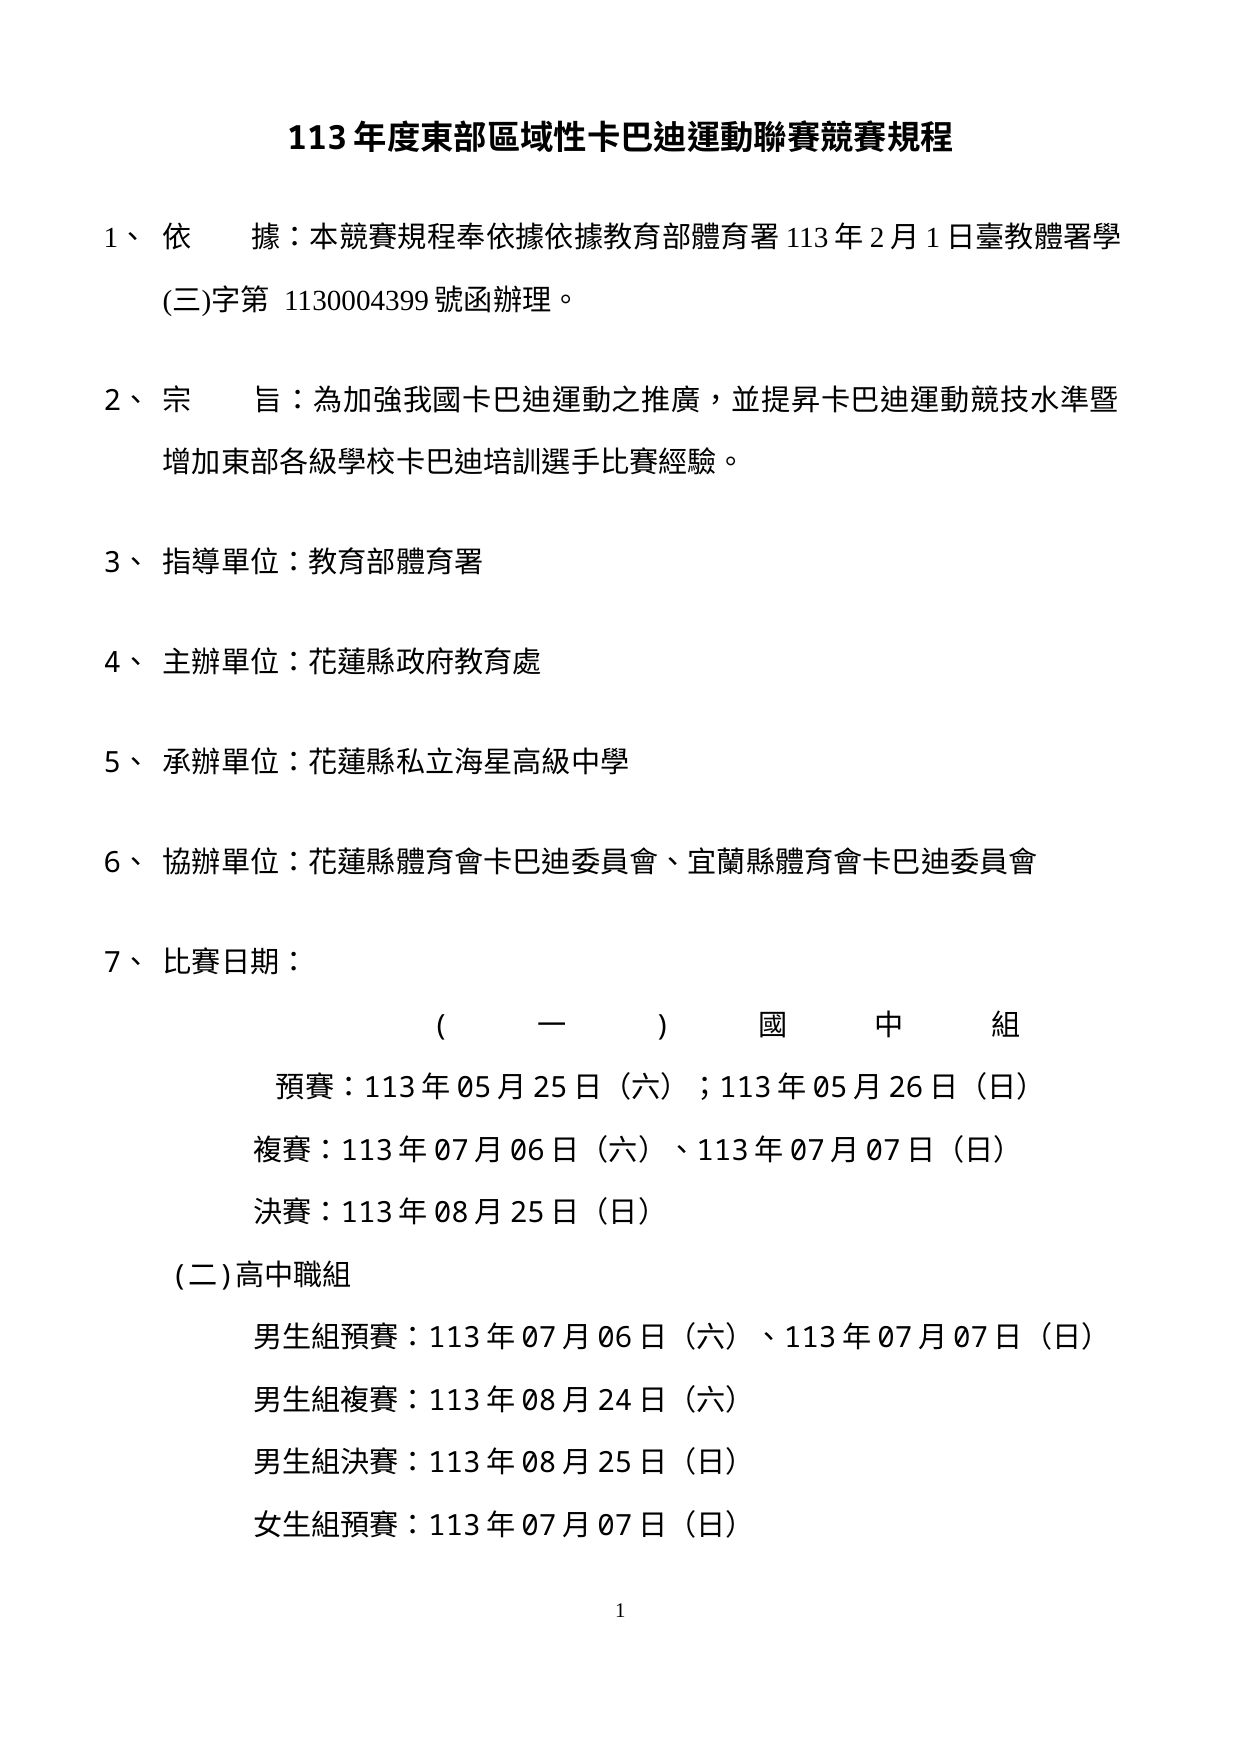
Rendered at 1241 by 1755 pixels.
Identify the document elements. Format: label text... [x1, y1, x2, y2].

text 女生組預賽：113年07月07日（日） [218, 1481, 1122, 1543]
text 複賽：113年07月06日（六）、113年07月07日（日） [218, 1106, 1122, 1168]
text 男生組預賽：113年07月06日（六）、113年07月07日（日） [218, 1293, 1122, 1356]
text (一)國中組 預賽：113年05月25日（六）；113年05月26日（日） [118, 981, 1122, 1106]
list 協辦單位：花蓮縣體育會卡巴迪委員會、宜蘭縣體育會卡巴迪委員會 [103, 818, 1122, 881]
list 主辦單位：花蓮縣政府教育處 [103, 618, 1122, 681]
text 男生組決賽：113年08月25日（日） [218, 1418, 1122, 1481]
list 承辦單位：花蓮縣私立海星高級中學 [103, 718, 1122, 781]
list 宗 旨：為加強我國卡巴迪運動之推廣，並提昇卡巴迪運動競技水準暨增加東部各級學校卡巴迪培訓選手比賽經驗。 [103, 356, 1122, 481]
text 男生組複賽：113年08月24日（六） [218, 1356, 1122, 1418]
list 依 據：本競賽規程奉依據依據教育部體育署113年2月1日臺教體署學(三)字第 1130004399號函辦理。 [103, 193, 1122, 318]
text 113年度東部區域性卡巴迪運動聯賽競賽規程 [118, 93, 1122, 156]
list 指導單位：教育部體育署 [103, 518, 1122, 581]
text 決賽：113年08月25日（日） [218, 1168, 1122, 1231]
list 比賽日期： [103, 918, 1122, 981]
text (二)高中職組 [118, 1231, 1122, 1293]
